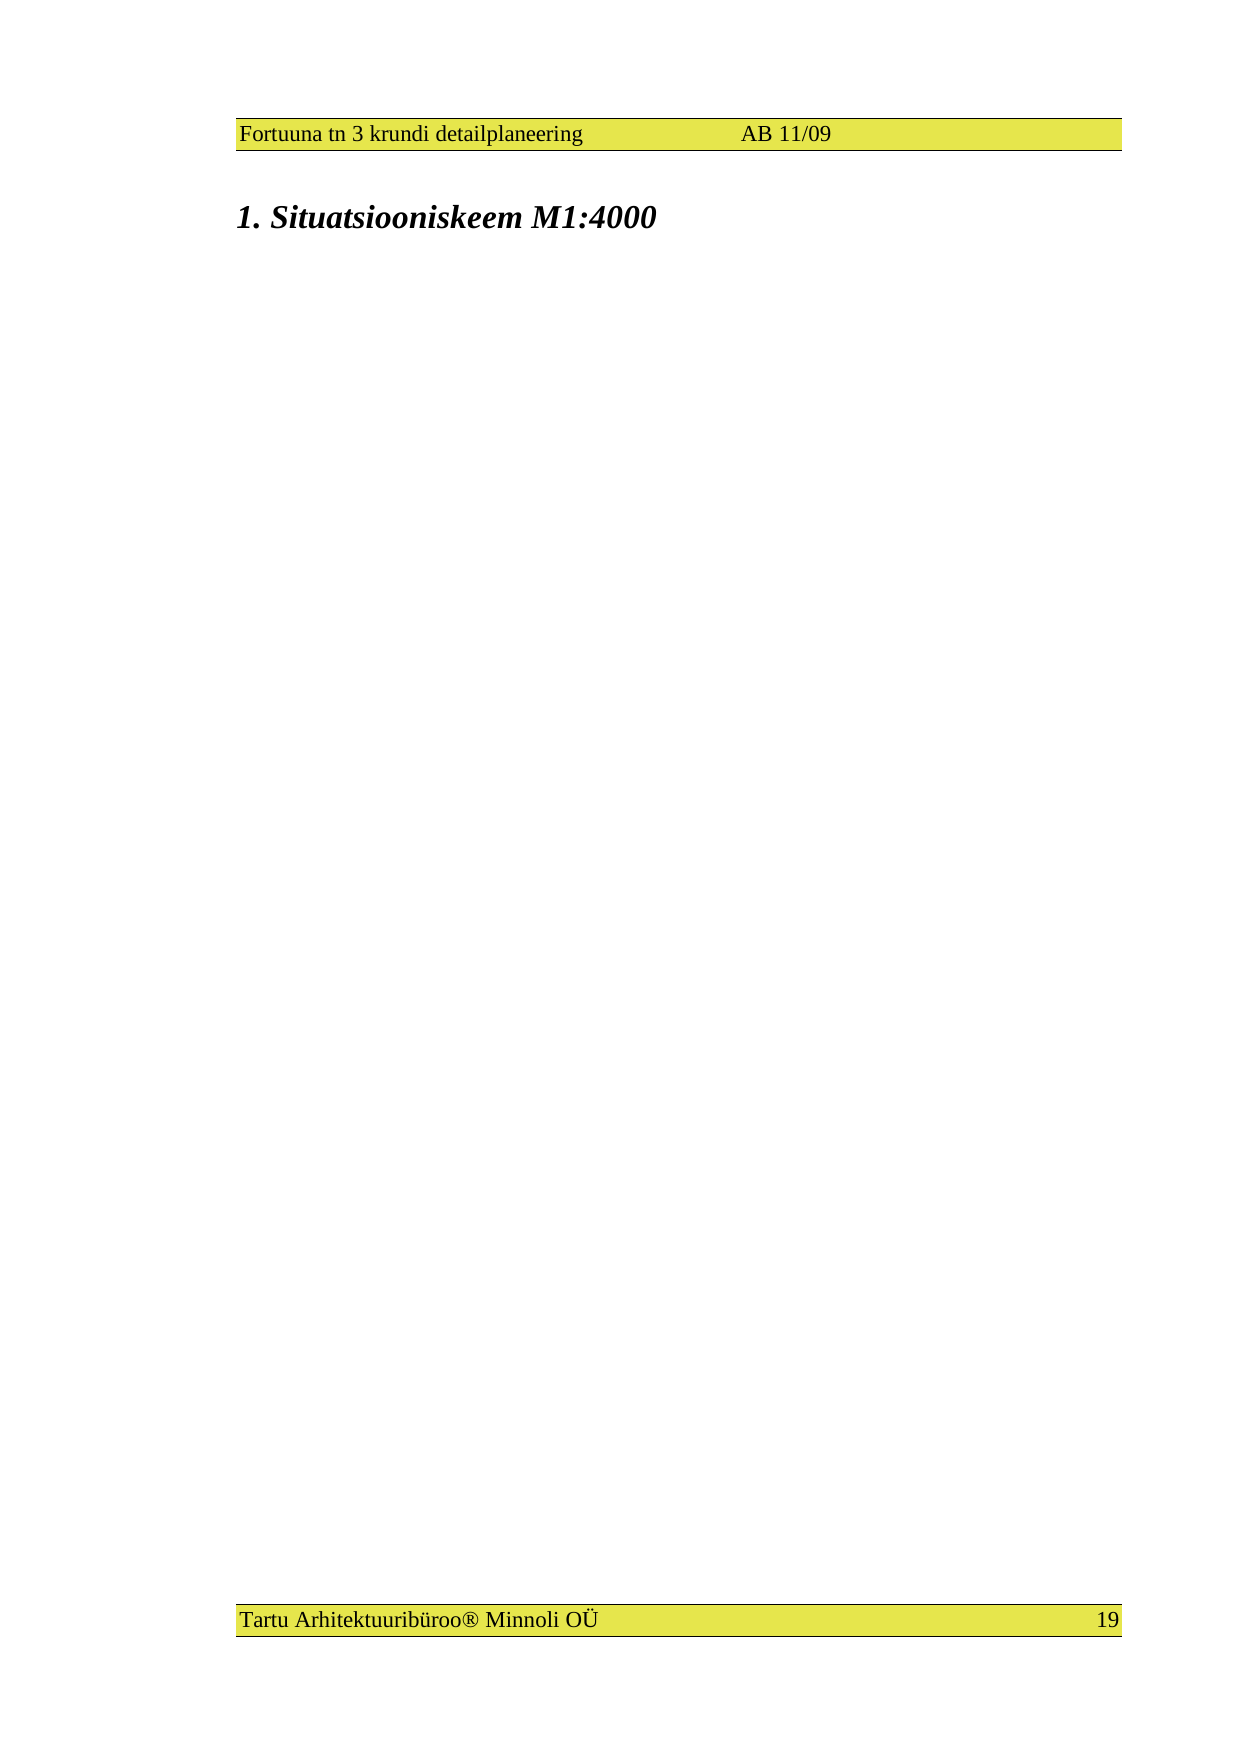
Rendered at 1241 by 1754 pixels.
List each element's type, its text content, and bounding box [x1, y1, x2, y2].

subtitle 1. Situatsiooniskeem M1:4000 [236, 198, 1122, 235]
